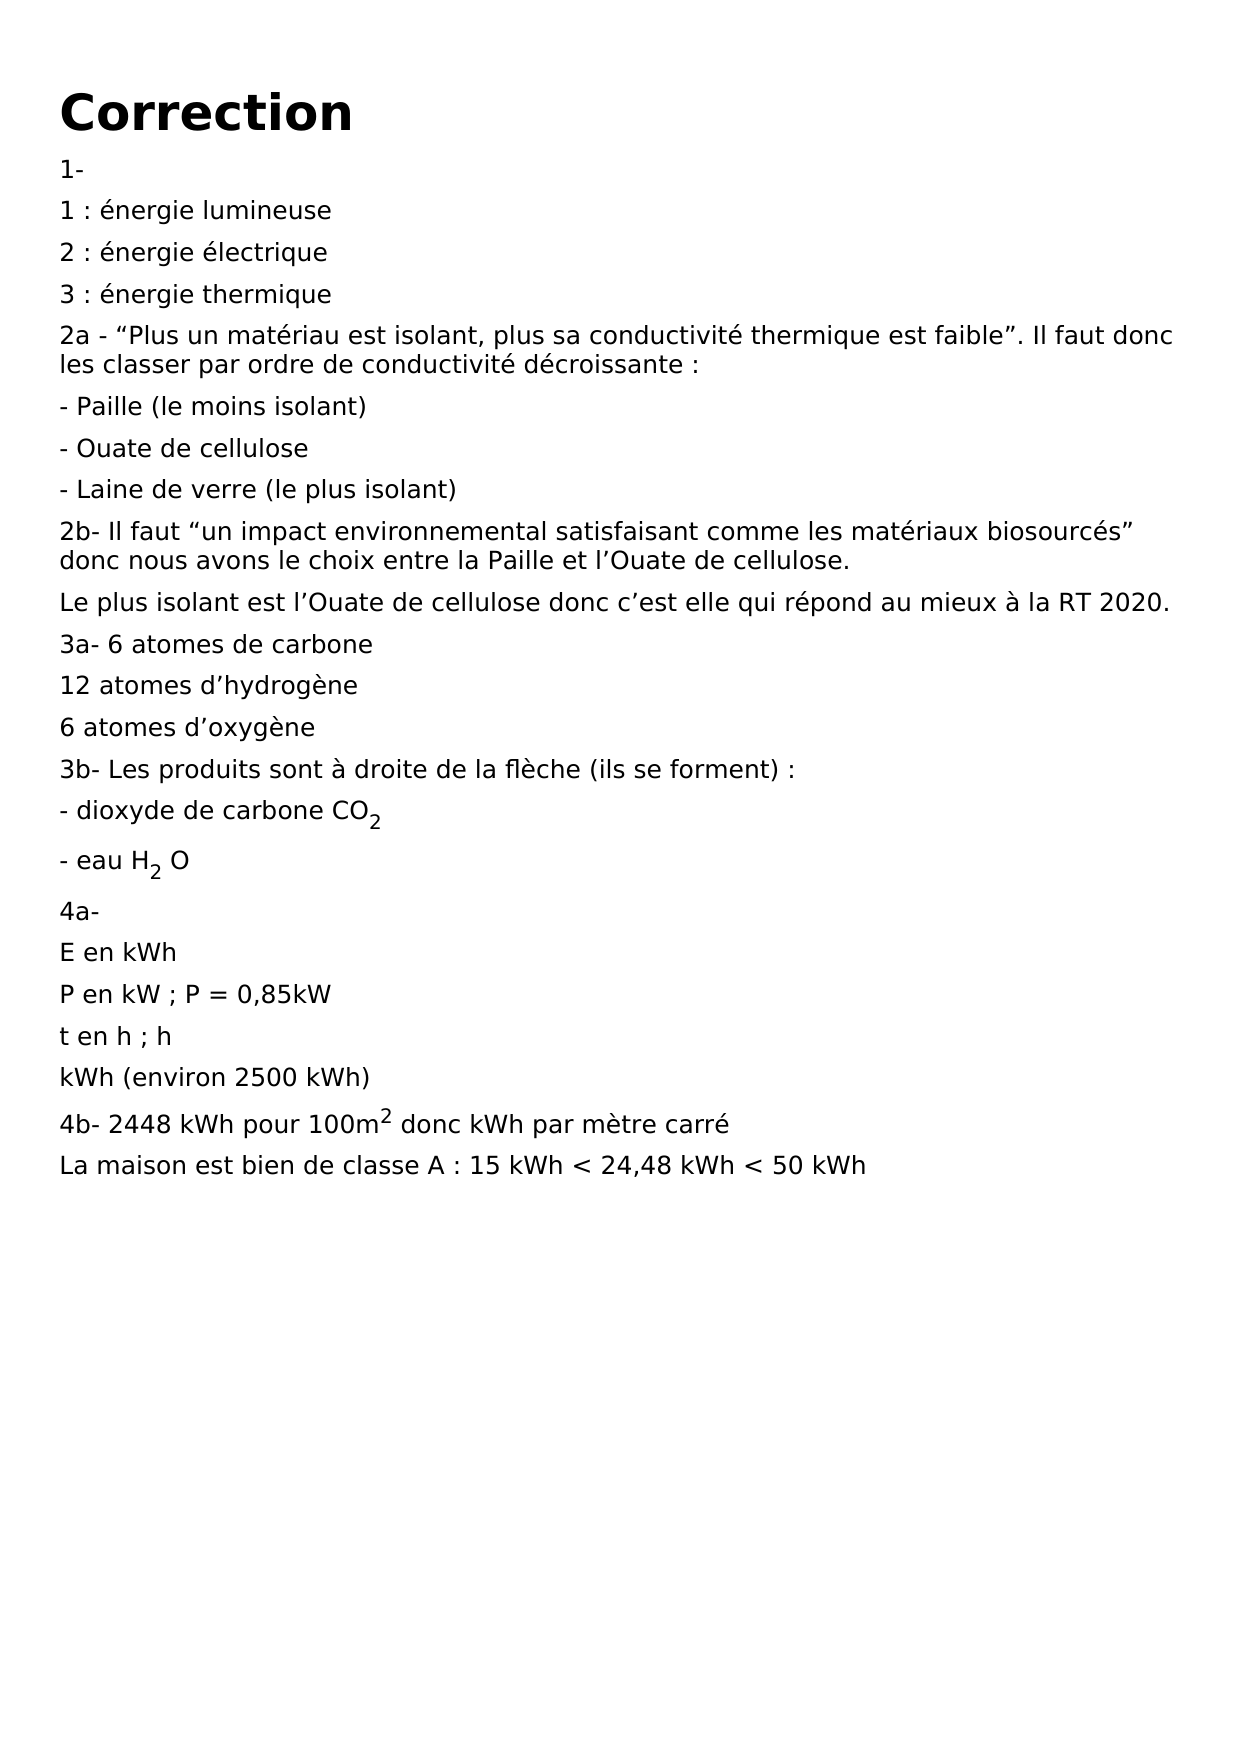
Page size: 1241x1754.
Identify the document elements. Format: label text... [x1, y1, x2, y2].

subtitle Correction [59, 84, 1181, 142]
text 2 : énergie électrique [59, 238, 1181, 267]
text E en kWh [59, 938, 1181, 967]
text 3b- Les produits sont à droite de la flèche (ils se forment) : [59, 755, 1181, 784]
text 3 : énergie thermique [59, 280, 1181, 309]
text - eau H2 O [59, 847, 1181, 884]
text 1- [59, 155, 1181, 184]
text 2a - “Plus un matériau est isolant, plus sa conductivité thermique est faible”. Il faut donc les classer par ordre de conductivité décroissante : [59, 321, 1181, 380]
text P en kW ; P = 0,85kW [59, 980, 1181, 1009]
text 1 : énergie lumineuse [59, 196, 1181, 226]
text - Laine de verre (le plus isolant) [59, 476, 1181, 505]
text 6 atomes d’oxygène [59, 713, 1181, 742]
text 4b- 2448 kWh pour 100m2 donc kWh par mètre carré [59, 1105, 1181, 1139]
text 12 atomes d’hydrogène [59, 671, 1181, 701]
text t en h ; h [59, 1022, 1181, 1051]
text - Paille (le moins isolant) [59, 392, 1181, 421]
text kWh (environ 2500 kWh) [59, 1063, 1181, 1092]
text La maison est bien de classe A : 15 kWh < 24,48 kWh < 50 kWh [59, 1152, 1181, 1181]
text 3a- 6 atomes de carbone [59, 630, 1181, 659]
text 2b- Il faut “un impact environnemental satisfaisant comme les matériaux biosourcés” donc nous avons le choix entre la Paille et l’Ouate de cellulose. [59, 517, 1181, 576]
text Le plus isolant est l’Ouate de cellulose donc c’est elle qui répond au mieux à la RT 2020. [59, 588, 1181, 617]
text - dioxyde de carbone CO2 [59, 796, 1181, 834]
text 4a- [59, 897, 1181, 926]
text - Ouate de cellulose [59, 434, 1181, 463]
